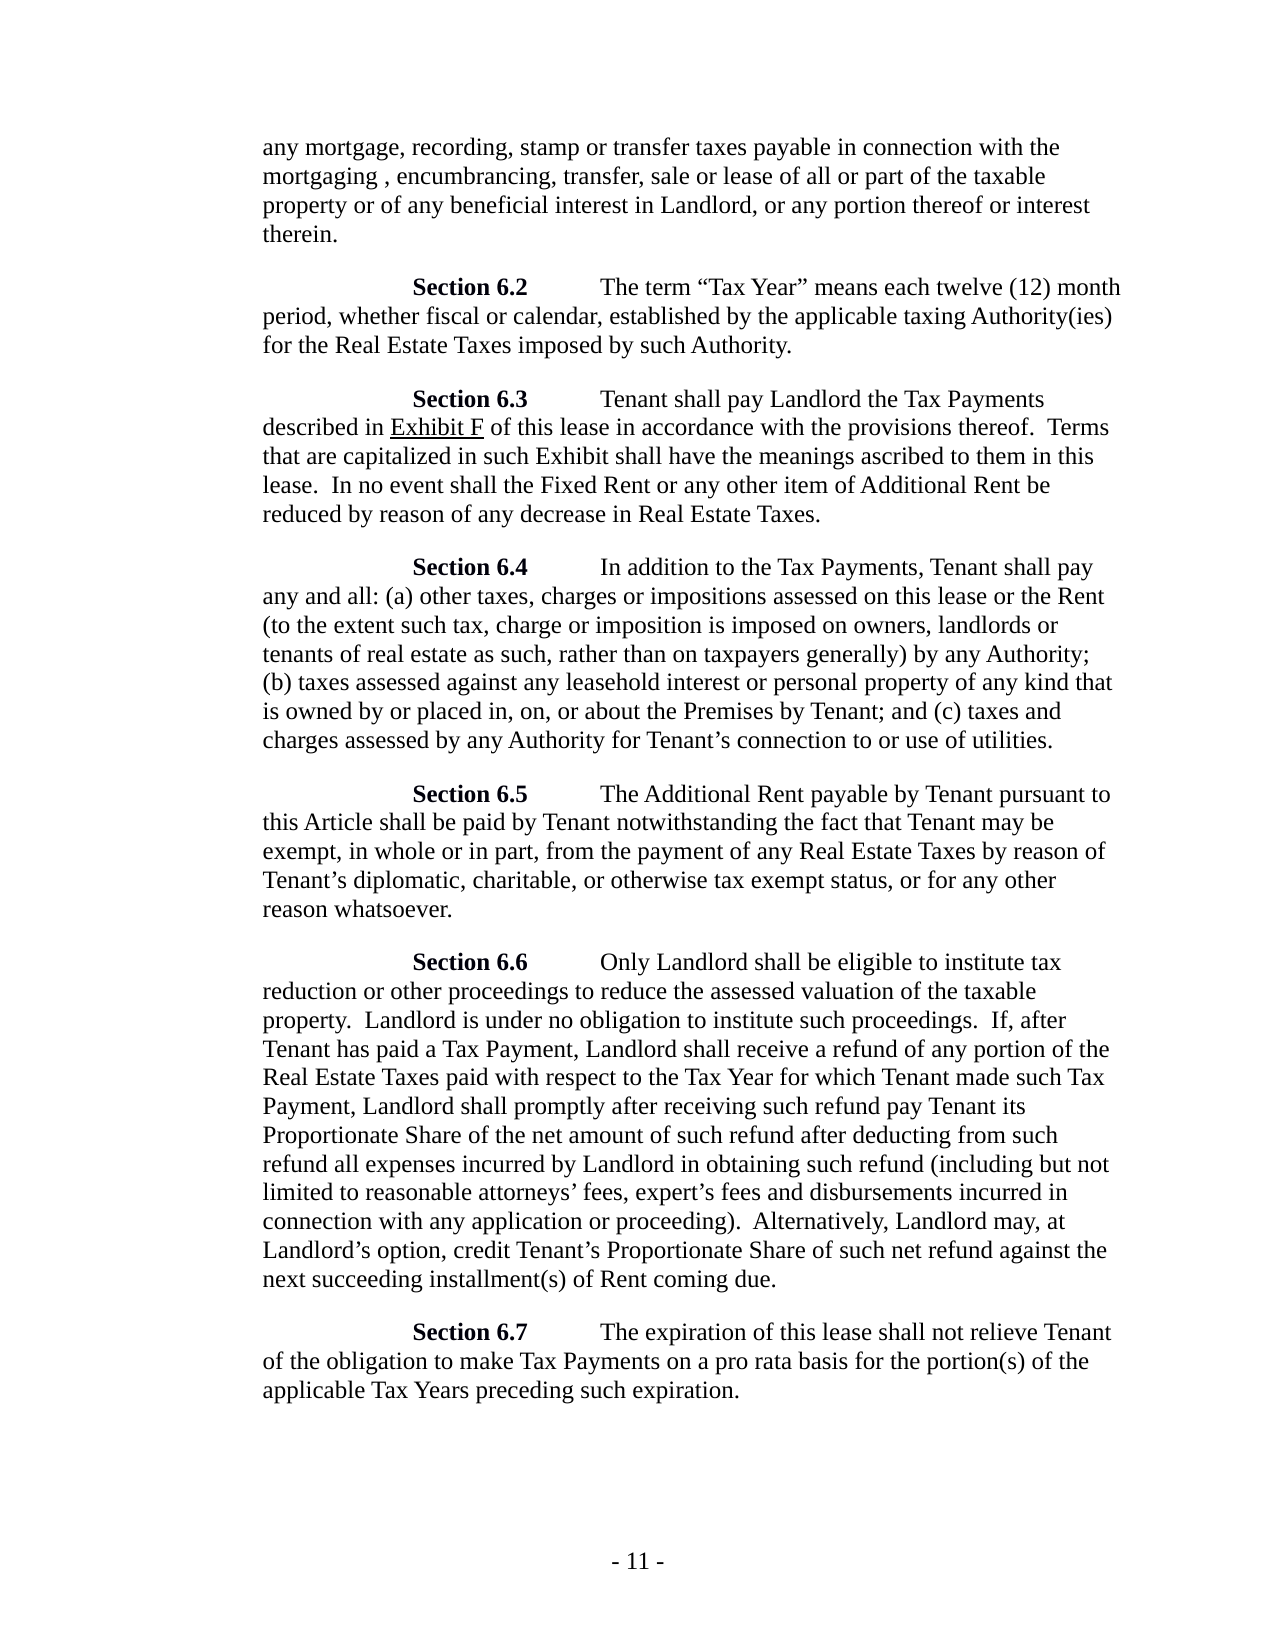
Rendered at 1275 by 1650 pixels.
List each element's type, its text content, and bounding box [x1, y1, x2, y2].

subtitle any mortgage, recording, stamp or transfer taxes payable in connection with the mortgaging , encumbrancing, transfer, sale or lease of all or part of the taxable property or of any beneficial interest in Landlord, or any portion thereof or interest therein. [262, 132, 1125, 247]
subtitle Only Landlord shall be eligible to institute tax reduction or other proceedings to reduce the assessed valuation of the taxable property. Landlord is under no obligation to institute such proceedings. If, after Tenant has paid a Tax Payment, Landlord shall receive a refund of any portion of the Real Estate Taxes paid with respect to the Tax Year for which Tenant made such Tax Payment, Landlord shall promptly after receiving such refund pay Tenant its Proportionate Share of the net amount of such refund after deducting from such refund all expenses incurred by Landlord in obtaining such refund (including but not limited to reasonable attorneys’ fees, expert’s fees and disbursements incurred in connection with any application or proceeding). Alternatively, Landlord may, at Landlord’s option, credit Tenant’s Proportionate Share of such net refund against the next succeeding installment(s) of Rent coming due. [262, 947, 1125, 1292]
subtitle The Additional Rent payable by Tenant pursuant to this Article shall be paid by Tenant notwithstanding the fact that Tenant may be exempt, ­in whole or in part, from the payment of any Real Estate Taxes by reason of Tenant’s diplomatic, charitable, or otherwise tax exempt status, or for any other reason whatsoever. [262, 779, 1125, 922]
subtitle In addition to the Tax Payments, Tenant shall pay any and all: (a) other taxes, charges or impositions assessed on this lease or the Rent (to the extent such tax, charge or imposition is imposed on owners, landlords or tenants of real estate as such, rather than on taxpayers generally) by any Authority; (b) taxes assessed against any leasehold interest or personal property of any kind that is owned by or placed in, on, or about the Premises by Tenant; and (c) taxes and charges assessed by any Authority for Tenant’s connection to or use of utilities. [262, 552, 1125, 754]
subtitle Tenant shall pay Landlord the Tax Payments described in Exhibit F of this lease in accordance with the provisions thereof. Terms that are capitalized in such Exhibit shall have the meanings ascribed to them in this lease. In no event shall the Fixed Rent or any other item of Additional Rent be reduced by reason of any decrease in Real Estate Taxes. [262, 384, 1125, 527]
subtitle The term “Tax Year” means each twelve (12) month period, whether fiscal or calendar, established by the applicable taxing Authority(ies) for the Real Estate Taxes imposed by such Authority. [262, 272, 1125, 359]
subtitle The expiration of this lease shall not relieve Tenant of the obligation to make Tax Payments on a pro rata basis for the portion(s) of the applicable Tax Years preceding such expiration. [262, 1317, 1125, 1404]
